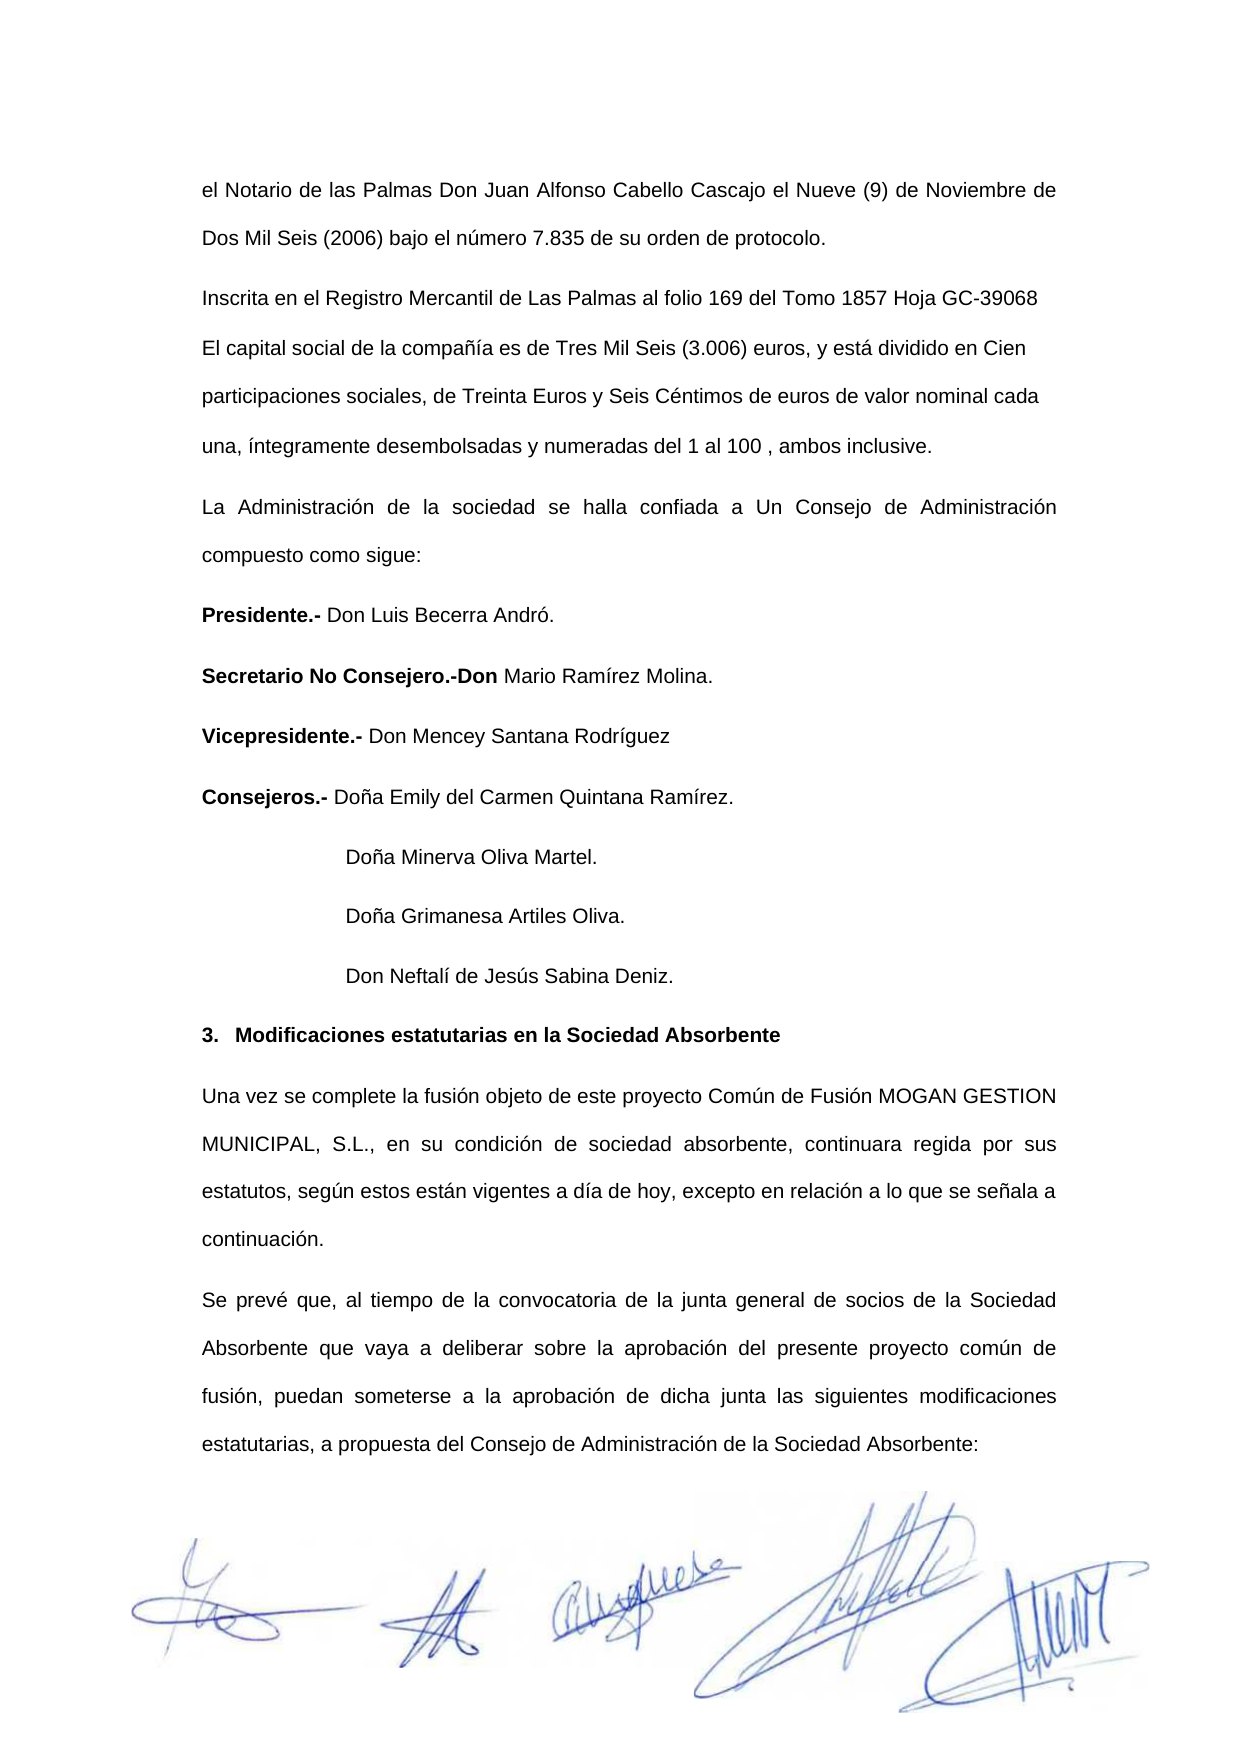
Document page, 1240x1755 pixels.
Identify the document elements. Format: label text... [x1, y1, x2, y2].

text el Notario de las Palmas Don Juan Alfonso Cabello Cascajo el Nueve (9) de Noviembre de Dos Mil Seis (2006) bajo el número 7.835 de su orden de protocolo. [202, 178, 1058, 250]
text Consejeros.- Doña Emily del Carmen Quintana Ramírez. [202, 784, 1058, 808]
text La Administración de la sociedad se halla confiada a Un Consejo de Administración compuesto como sigue: [202, 495, 1058, 567]
text Se prevé que, al tiempo de la convocatoria de la junta general de socios de la Sociedad Absorbente que vaya a deliberar sobre la aprobación del presente proyecto común de fusión, puedan someterse a la aprobación de dicha junta las siguientes modificaciones estatutarias, a propuesta del Consejo de Administración de la Sociedad Absorbente: [202, 1288, 1058, 1455]
text Presidente.- Don Luis Becerra Andró. [202, 603, 1058, 627]
subtitle Modificaciones estatutarias en la Sociedad Absorbente [202, 1023, 1058, 1047]
text Secretario No Consejero.-Don Mario Ramírez Molina. [202, 664, 1058, 688]
text Inscrita en el Registro Mercantil de Las Palmas al folio 169 del Tomo 1857 Hoja GC-39068 El capital social de la compañía es de Tres Mil Seis (3.006) euros, y está dividido en Cien participaciones sociales, de Treinta Euros y Seis Céntimos de euros de valor nominal cada una, íntegramente desembolsadas y numeradas del 1 al 100 , ambos inclusive. [202, 286, 1058, 457]
text Doña Minerva Oliva Martel. [345, 845, 1058, 869]
text Don Neftalí de Jesús Sabina Deniz. [345, 964, 1058, 988]
text Doña Grimanesa Artiles Oliva. [345, 904, 1058, 928]
text Una vez se complete la fusión objeto de este proyecto Común de Fusión MOGAN GESTION MUNICIPAL, S.L., en su condición de sociedad absorbente, continuara regida por sus estatutos, según estos están vigentes a día de hoy, excepto en relación a lo que se señala a continuación. [202, 1083, 1058, 1251]
text Vicepresidente.- Don Mencey Santana Rodríguez [202, 724, 1058, 748]
